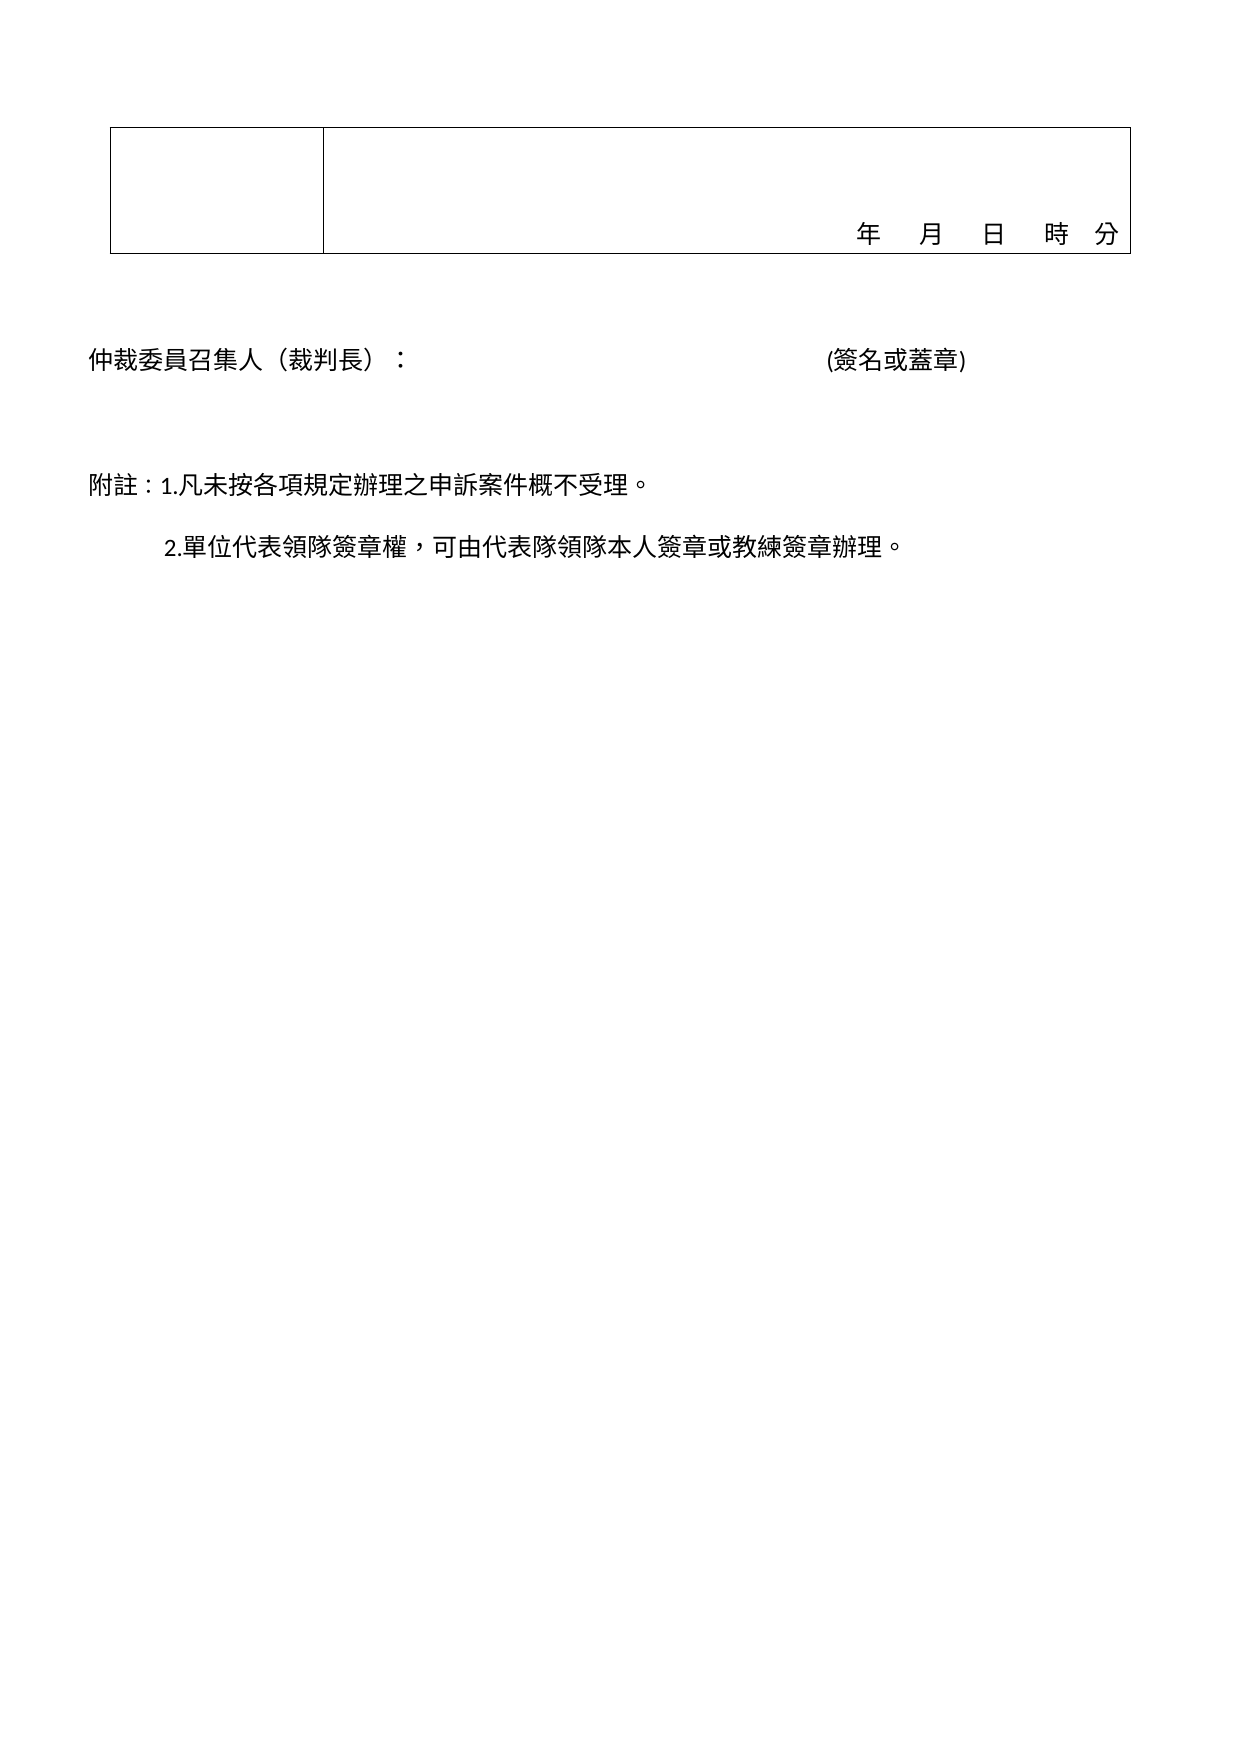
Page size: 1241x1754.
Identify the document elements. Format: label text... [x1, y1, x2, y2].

table_cell 年 月 日 時 分 [324, 128, 1130, 253]
text 2.單位代表領隊簽章權，可由代表隊領隊本人簽章或教練簽章辦理。 [89, 504, 1093, 567]
text 仲裁委員召集人（裁判長）： (簽名或蓋章) [89, 317, 1122, 379]
table_cell [111, 128, 323, 253]
text 附註：1.凡未按各項規定辦理之申訴案件概不受理。 [89, 442, 1152, 504]
